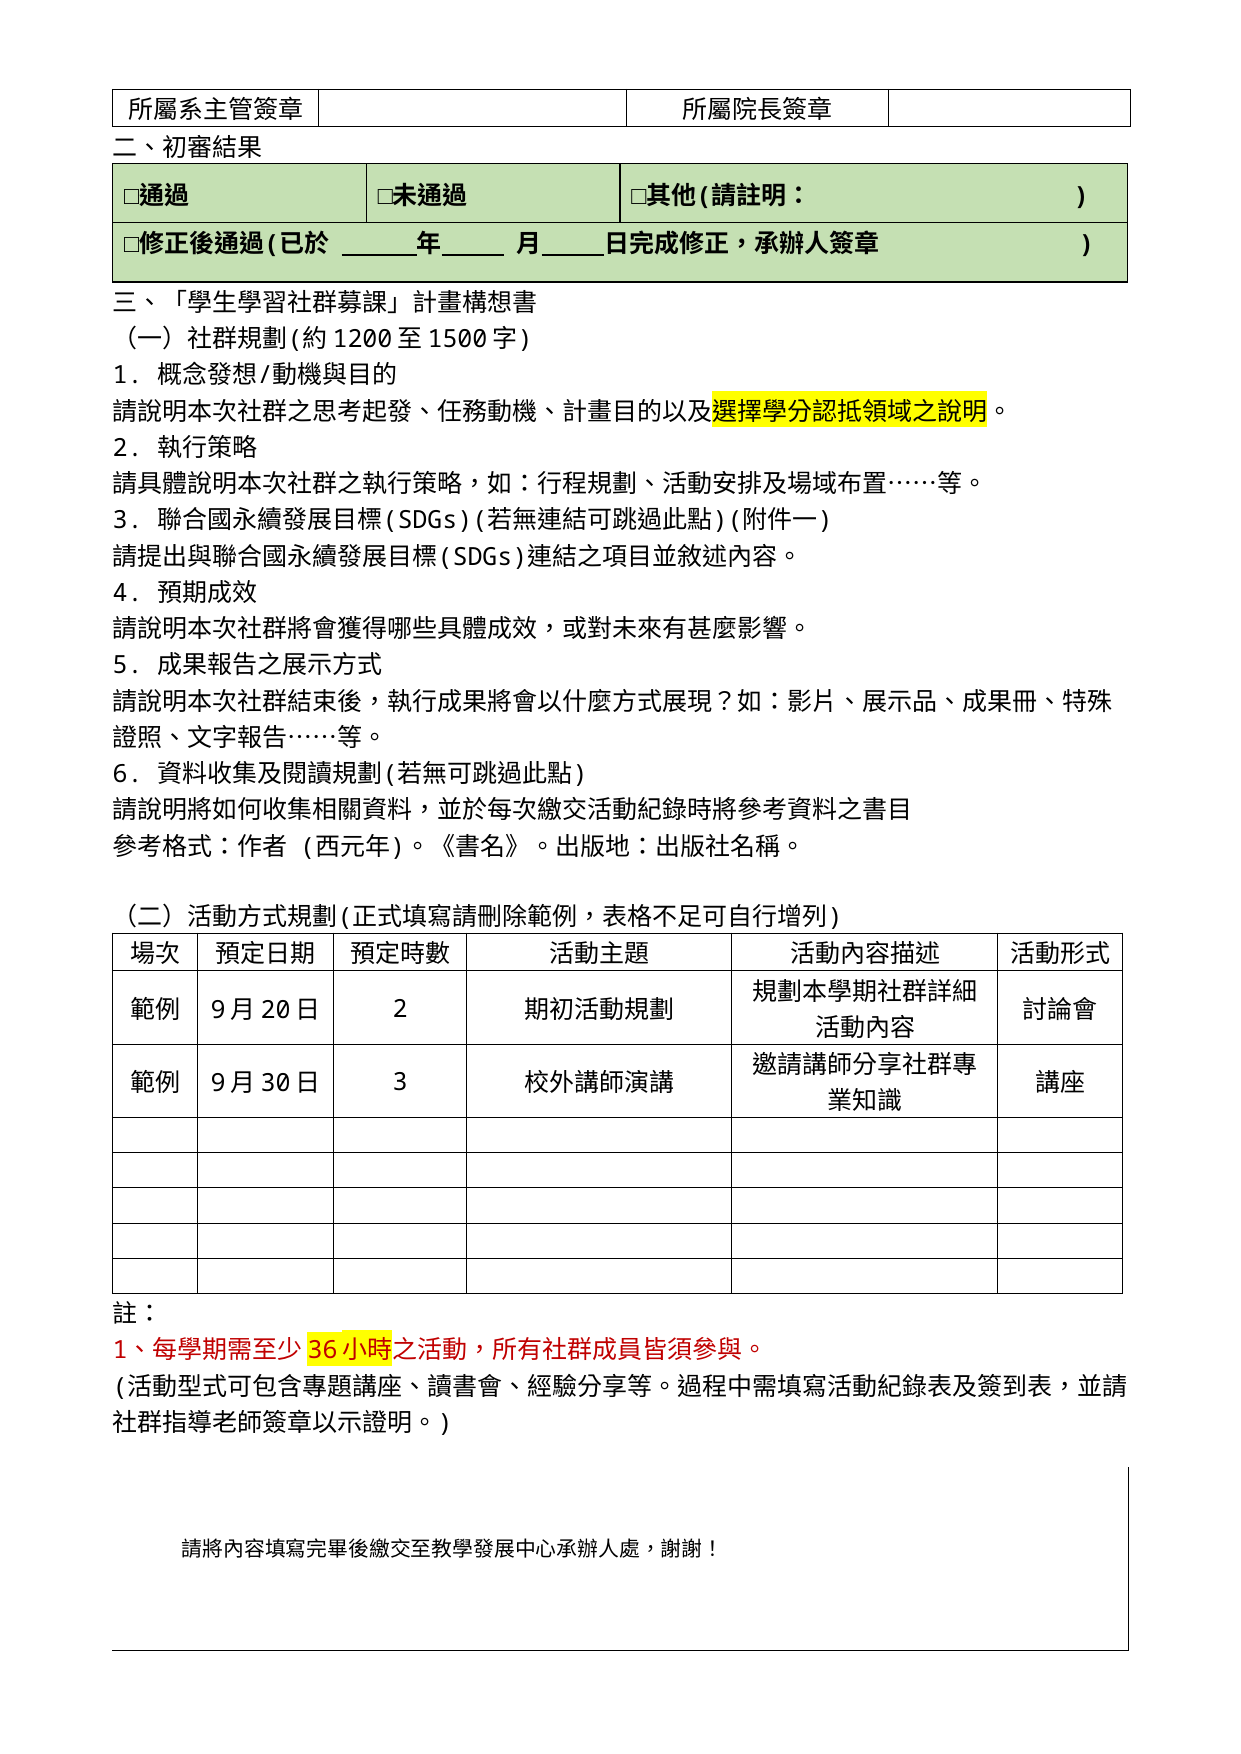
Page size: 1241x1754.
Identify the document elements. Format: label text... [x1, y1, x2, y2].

table_cell [113, 1118, 197, 1152]
table_cell [467, 1259, 731, 1293]
table_cell [113, 1224, 197, 1257]
table_cell [198, 1259, 333, 1293]
text 1、每學期需至少36小時之活動，所有社群成員皆須參與。 [112, 1330, 1128, 1366]
table_header □其他(請註明： ) [621, 164, 1127, 222]
table_cell [113, 1153, 197, 1187]
table_cell [334, 1153, 466, 1187]
text (活動型式可包含專題講座、讀書會、經驗分享等。過程中需填寫活動紀錄表及簽到表，並請社群指導老師簽章以示證明。) [112, 1366, 1128, 1439]
text 1. 概念發想/動機與目的 [112, 355, 1128, 391]
table_cell [113, 1188, 197, 1222]
table_cell [467, 1188, 731, 1222]
table_header 活動主題 [467, 934, 731, 970]
table_cell [334, 1188, 466, 1222]
table_cell [732, 1188, 997, 1222]
table_cell 9月30日 [198, 1045, 333, 1117]
table_cell □修正後通過(已於 年 月 日完成修正，承辦人簽章 ) [113, 223, 1127, 281]
table_cell 講座 [998, 1045, 1122, 1117]
table_cell [998, 1188, 1122, 1222]
table_cell 所屬院長簽章 [627, 90, 888, 126]
table_cell [467, 1118, 731, 1152]
table_header 活動形式 [998, 934, 1122, 970]
text 請具體說明本次社群之執行策略，如：行程規劃、活動安排及場域布置……等。 [112, 464, 1128, 500]
table_cell 邀請講師分享社群專業知識 [732, 1045, 997, 1117]
table_cell [198, 1118, 333, 1152]
table_cell [732, 1259, 997, 1293]
text 參考格式：作者 (西元年)。《書名》。出版地：出版社名稱。 [112, 826, 1128, 862]
table_header 活動內容描述 [732, 934, 997, 970]
table_cell [889, 90, 1130, 126]
table_cell [334, 1259, 466, 1293]
table_cell 範例 [113, 971, 197, 1043]
table_cell 討論會 [998, 971, 1122, 1043]
table_header □通過 [113, 164, 366, 222]
table_cell [198, 1224, 333, 1257]
table_cell [998, 1259, 1122, 1293]
table_cell [732, 1118, 997, 1152]
table_cell [198, 1188, 333, 1222]
table_cell 3 [334, 1045, 466, 1117]
text 6. 資料收集及閱讀規劃(若無可跳過此點) [112, 754, 1128, 790]
text 請說明本次社群結束後，執行成果將會以什麼方式展現？如：影片、展示品、成果冊、特殊證照、文字報告……等。 [112, 681, 1128, 754]
table_header 預定日期 [198, 934, 333, 970]
table_cell [467, 1224, 731, 1257]
text 4. 預期成效 [112, 572, 1128, 609]
table_cell [113, 1259, 197, 1293]
text 2. 執行策略 [112, 427, 1128, 464]
table_cell [732, 1153, 997, 1187]
text 二、初審結果 [112, 127, 1128, 163]
table_header 預定時數 [334, 934, 466, 970]
table_cell 範例 [113, 1045, 197, 1117]
table_cell 2 [334, 971, 466, 1043]
table_header □未通過 [367, 164, 619, 222]
table_cell [732, 1224, 997, 1257]
text 請說明本次社群將會獲得哪些具體成效，或對未來有甚麼影響。 [112, 609, 1128, 645]
table_cell 期初活動規劃 [467, 971, 731, 1043]
text 請說明將如何收集相關資料，並於每次繳交活動紀錄時將參考資料之書目 [112, 790, 1128, 826]
text 註： [112, 1294, 1128, 1330]
table_cell [334, 1118, 466, 1152]
table_cell [198, 1153, 333, 1187]
table_cell [319, 90, 626, 126]
text （二）活動方式規劃(正式填寫請刪除範例，表格不足可自行增列) [112, 896, 1128, 933]
text 三、「學生學習社群募課」計畫構想書 [112, 283, 1128, 319]
text 請說明本次社群之思考起發、任務動機、計畫目的以及選擇學分認抵領域之說明。 [112, 391, 1128, 427]
text 請提出與聯合國永續發展目標(SDGs)連結之項目並敘述內容。 [112, 536, 1128, 572]
table_cell [467, 1153, 731, 1187]
table_cell 校外講師演講 [467, 1045, 731, 1117]
text （一）社群規劃(約1200至1500字) [112, 319, 1128, 355]
table_header 場次 [113, 934, 197, 970]
table_cell [334, 1224, 466, 1257]
table_cell 所屬系主管簽章 [113, 90, 318, 126]
table_cell [998, 1224, 1122, 1257]
table_cell [998, 1153, 1122, 1187]
table_cell [998, 1118, 1122, 1152]
table_cell 9月20日 [198, 971, 333, 1043]
text 3. 聯合國永續發展目標(SDGs)(若無連結可跳過此點)(附件一) [112, 500, 1128, 536]
table_cell 規劃本學期社群詳細活動內容 [732, 971, 997, 1043]
text 5. 成果報告之展示方式 [112, 645, 1128, 681]
